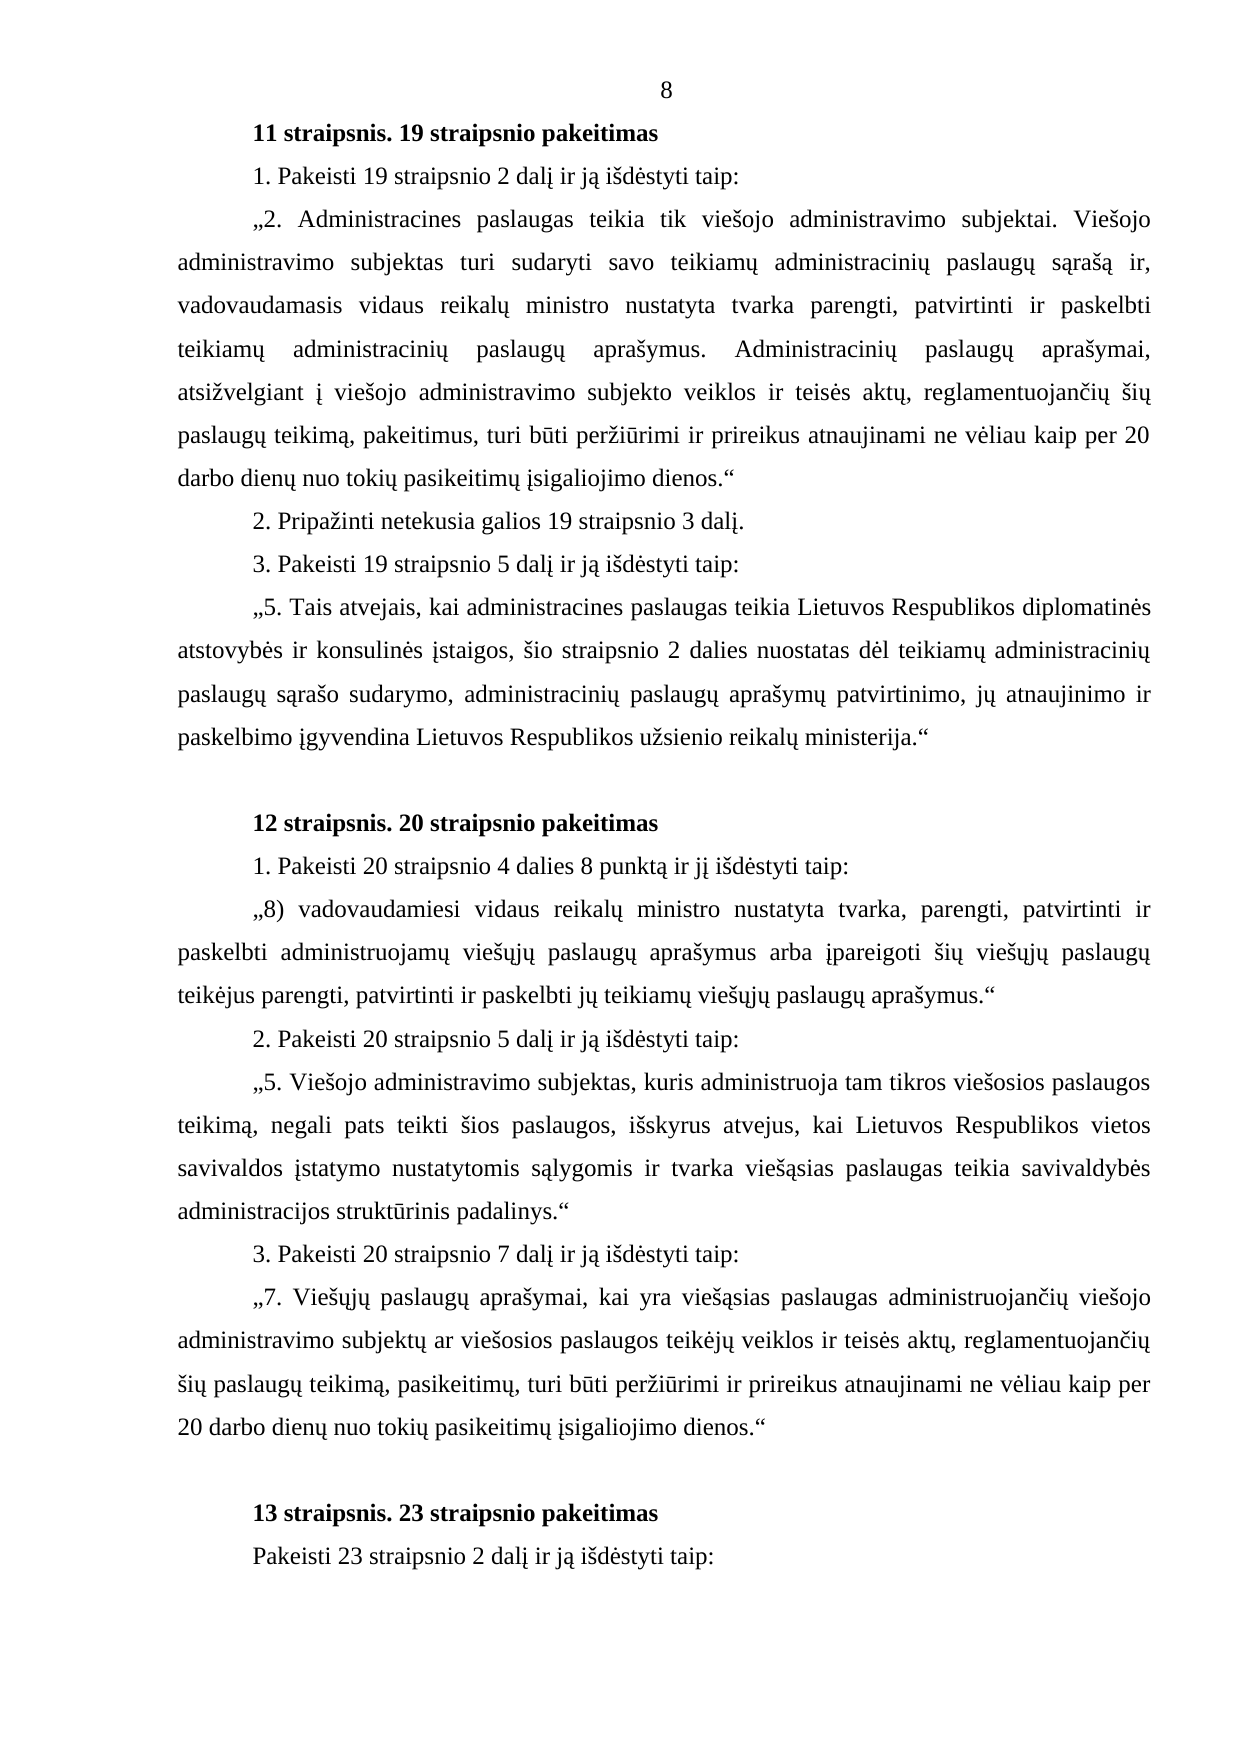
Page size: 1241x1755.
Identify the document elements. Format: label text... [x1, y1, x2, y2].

text 2. Pakeisti 20 straipsnio 5 dalį ir ją išdėstyti taip: [177, 1024, 1152, 1052]
text „5. Tais atvejais, kai administracines paslaugas teikia Lietuvos Respublikos diplomatinės atstovybės ir konsulinės įstaigos, šio straipsnio 2 dalies nuostatas dėl teikiamų administracinių paslaugų sąrašo sudarymo, administracinių paslaugų aprašymų patvirtinimo, jų atnaujinimo ir paskelbimo įgyvendina Lietuvos Respublikos užsienio reikalų ministerija.“ [177, 592, 1152, 751]
text 3. Pakeisti 20 straipsnio 7 dalį ir ją išdėstyti taip: [177, 1239, 1152, 1268]
text 1. Pakeisti 20 straipsnio 4 dalies 8 punktą ir jį išdėstyti taip: [177, 851, 1152, 880]
text 2. Pripažinti netekusia galios 19 straipsnio 3 dalį. [177, 506, 1152, 535]
text „7. Viešųjų paslaugų aprašymai, kai yra viešąsias paslaugas administruojančių viešojo administravimo subjektų ar viešosios paslaugos teikėjų veiklos ir teisės aktų, reglamentuojančių šių paslaugų teikimą, pasikeitimų, turi būti peržiūrimi ir prireikus atnaujinami ne vėliau kaip per 20 darbo dienų nuo tokių pasikeitimų įsigaliojimo dienos.“ [177, 1282, 1152, 1441]
text Pakeisti 23 straipsnio 2 dalį ir ją išdėstyti taip: [177, 1541, 1152, 1570]
text 1. Pakeisti 19 straipsnio 2 dalį ir ją išdėstyti taip: [177, 161, 1152, 190]
text „8) vadovaudamiesi vidaus reikalų ministro nustatyta tvarka, parengti, patvirtinti ir paskelbti administruojamų viešųjų paslaugų aprašymus arba įpareigoti šių viešųjų paslaugų teikėjus parengti, patvirtinti ir paskelbti jų teikiamų viešųjų paslaugų aprašymus.“ [177, 894, 1152, 1009]
text 13 straipsnis. 23 straipsnio pakeitimas [177, 1498, 1152, 1527]
text „2. Administracines paslaugas teikia tik viešojo administravimo subjektai. Viešojo administravimo subjektas turi sudaryti savo teikiamų administracinių paslaugų sąrašą ir, vadovaudamasis vidaus reikalų ministro nustatyta tvarka parengti, patvirtinti ir paskelbti teikiamų administracinių paslaugų aprašymus. Administracinių paslaugų aprašymai, atsižvelgiant į viešojo administravimo subjekto veiklos ir teisės aktų, reglamentuojančių šių paslaugų teikimą, pakeitimus, turi būti peržiūrimi ir prireikus atnaujinami ne vėliau kaip per 20 darbo dienų nuo tokių pasikeitimų įsigaliojimo dienos.“ [177, 204, 1152, 492]
text 3. Pakeisti 19 straipsnio 5 dalį ir ją išdėstyti taip: [177, 549, 1152, 578]
text 11 straipsnis. 19 straipsnio pakeitimas [177, 118, 1152, 147]
text „5. Viešojo administravimo subjektas, kuris administruoja tam tikros viešosios paslaugos teikimą, negali pats teikti šios paslaugos, išskyrus atvejus, kai Lietuvos Respublikos vietos savivaldos įstatymo nustatytomis sąlygomis ir tvarka viešąsias paslaugas teikia savivaldybės administracijos struktūrinis padalinys.“ [177, 1067, 1152, 1225]
text 12 straipsnis. 20 straipsnio pakeitimas [177, 808, 1152, 837]
